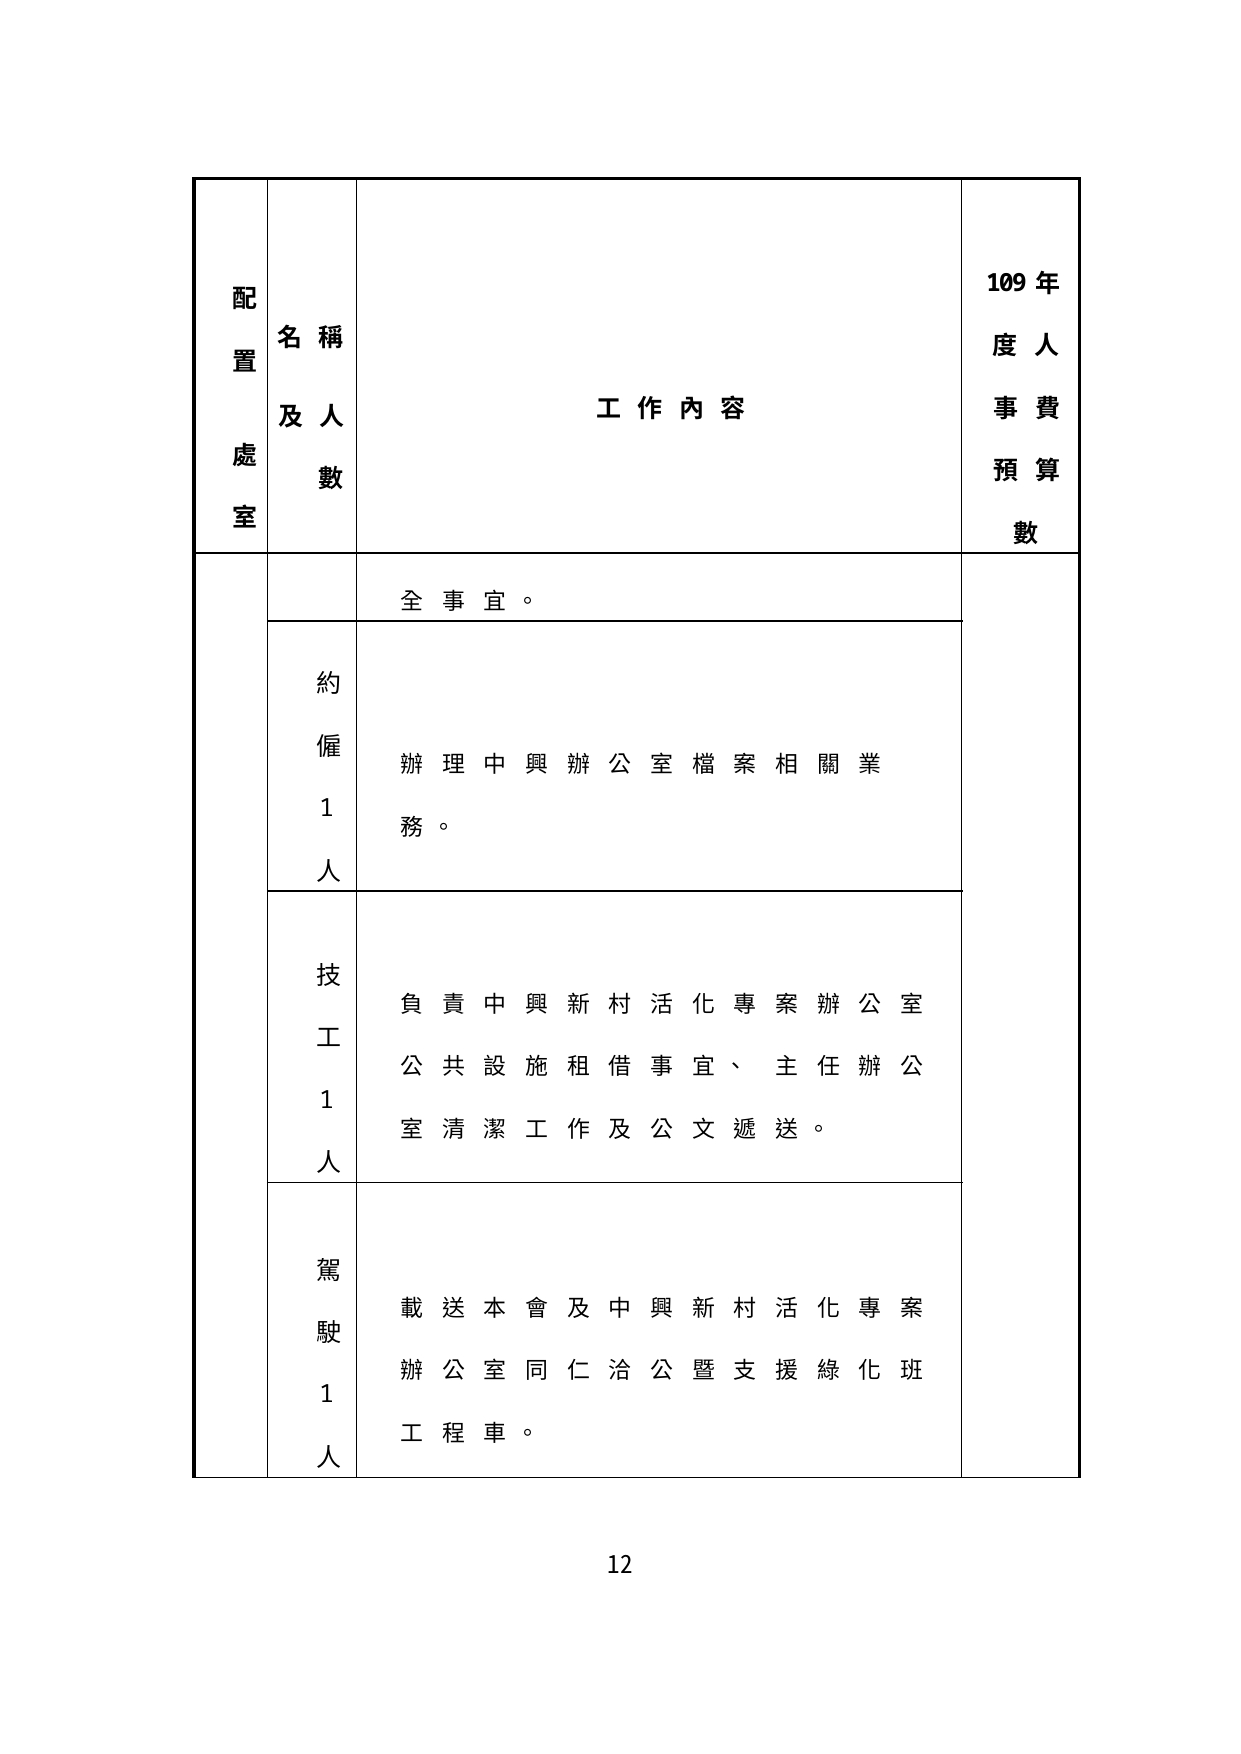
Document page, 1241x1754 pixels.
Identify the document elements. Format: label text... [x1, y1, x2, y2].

table_header 名稱 及人數 [268, 180, 356, 552]
table_cell 負責中興新村活化專案辦公室公共設施租借事宜、主任辦公室清潔工作及公文遞送。 [357, 892, 961, 1182]
table_cell 約僱1人 [268, 622, 356, 890]
table_header 109年度人 事費預算數 [962, 180, 1078, 552]
table_cell 載送本會及中興新村活化專案辦公室同仁洽公暨支援綠化班工程車。 [357, 1183, 961, 1477]
table_cell [962, 554, 1078, 1477]
table_cell 駕駛1人 [268, 1183, 356, 1477]
table_cell 辦理中興辦公室檔案相關業務。 [357, 622, 961, 890]
table_cell 技工1人 [268, 892, 356, 1182]
table_header 工作內容 [357, 180, 961, 552]
table_cell [268, 554, 356, 620]
table_cell 全事宜。 [357, 554, 961, 620]
table_cell [196, 554, 267, 1477]
table_header 配置 處室 [196, 180, 267, 552]
